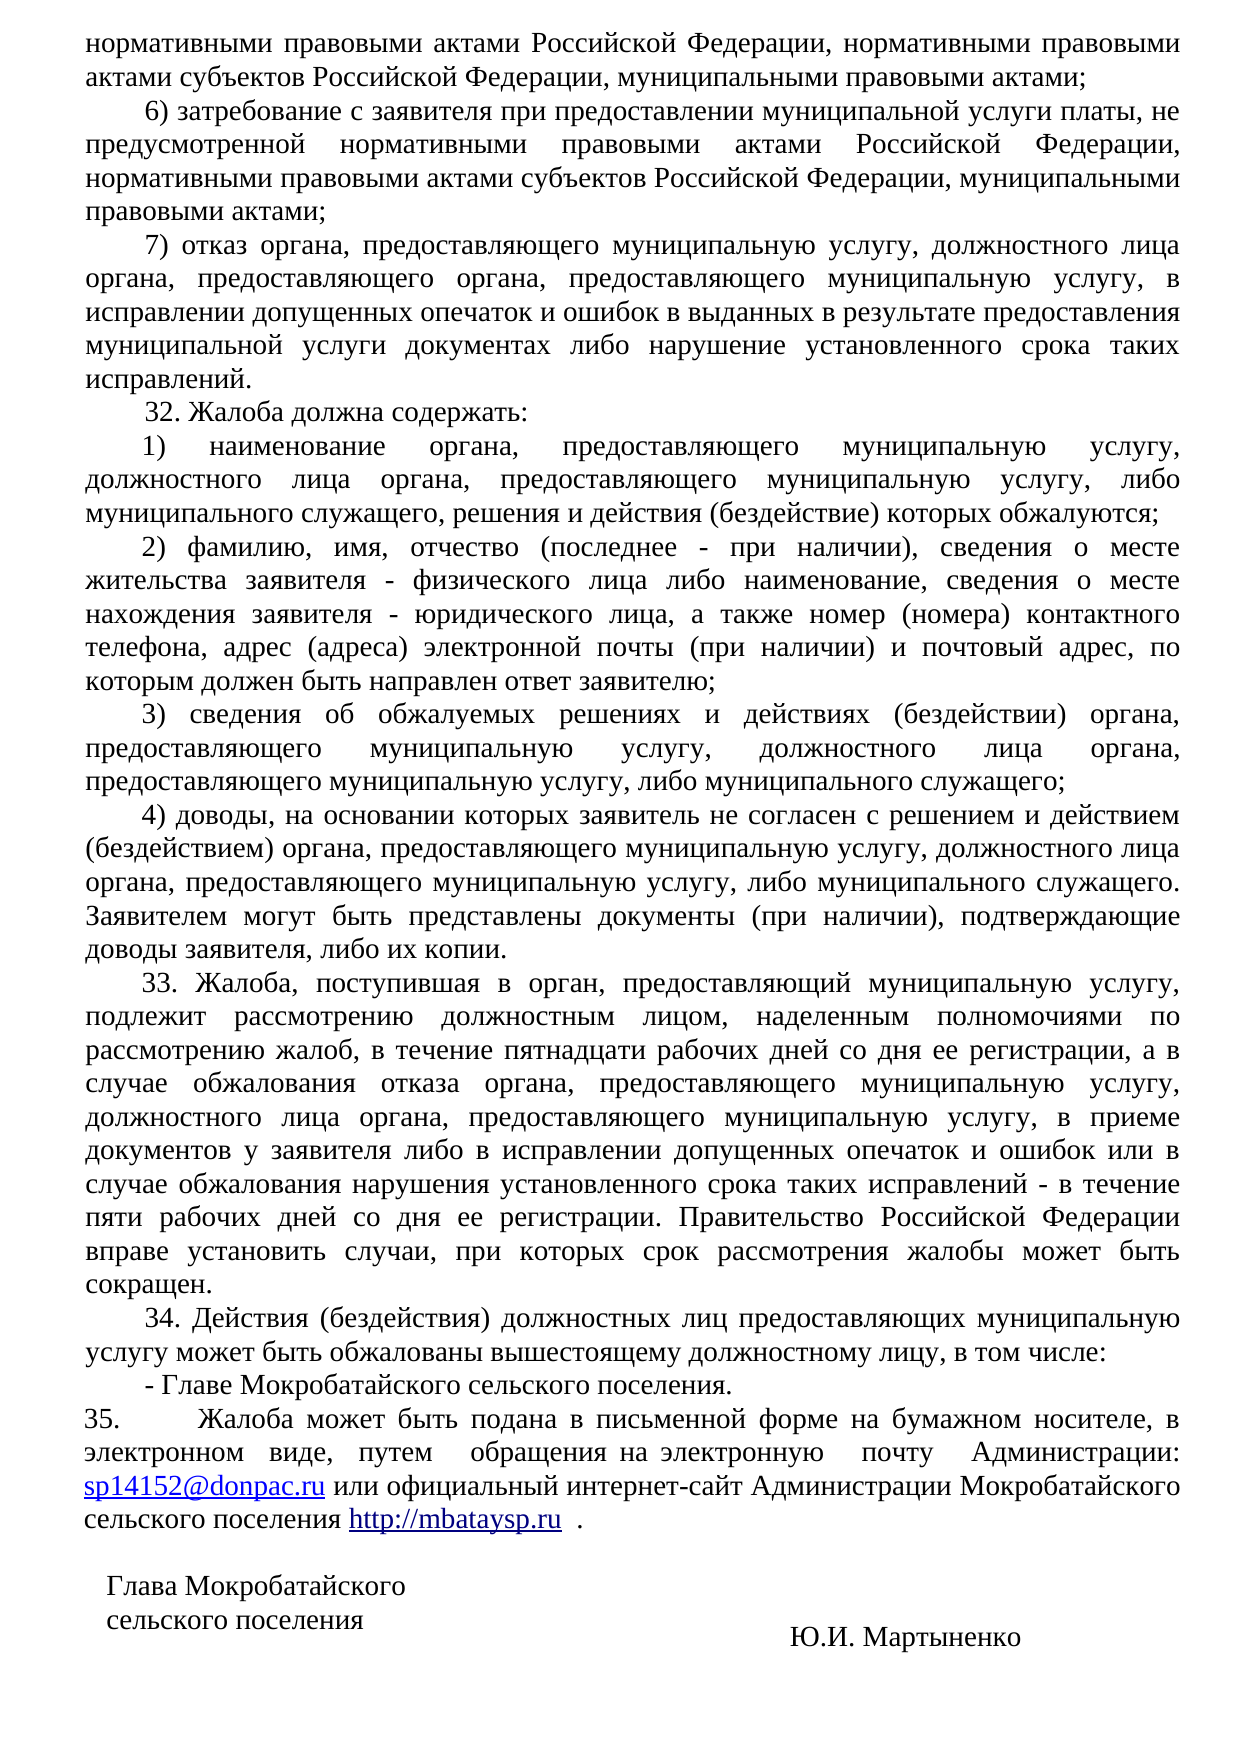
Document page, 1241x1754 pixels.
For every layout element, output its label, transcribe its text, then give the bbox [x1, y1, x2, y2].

text 32. Жалоба должна содержать: [85, 394, 1181, 428]
text 7) отказ органа, предоставляющего муниципальную услугу, должностного лица органа, предоставляющего органа, предоставляющего муниципальную услугу, в исправлении допущенных опечаток и ошибок в выданных в результате предоставления муниципальной услуги документах либо нарушение установленного срока таких исправлений. [85, 227, 1181, 394]
text 3) сведения об обжалуемых решениях и действиях (бездействии) органа, предоставляющего муниципальную услугу, должностного лица органа, предоставляющего муниципальную услугу, либо муниципального служащего; [85, 696, 1181, 797]
table_header [540, 1569, 778, 1703]
table_header Глава Мокробатайского сельского поселения [95, 1569, 539, 1703]
text нормативными правовыми актами Российской Федерации, нормативными правовыми актами субъектов Российской Федерации, муниципальными правовыми актами; [85, 26, 1181, 93]
text - Главе Мокробатайского сельского поселения. [85, 1367, 1181, 1401]
table_header Ю.И. Мартыненко [778, 1569, 1141, 1703]
list Жалоба может быть подана в письменной форме на бумажном носителе, в электронном виде, путем обращения на электронную почту Администрации: sp14152@donpac.ru или официальный интернет-сайт Администрации Мокробатайского сельского поселения http://mbataysp.ru . [84, 1401, 1181, 1535]
text 1) наименование органа, предоставляющего муниципальную услугу, должностного лица органа, предоставляющего муниципальную услугу, либо муниципального служащего, решения и действия (бездействие) которых обжалуются; [85, 428, 1181, 529]
text 4) доводы, на основании которых заявитель не согласен с решением и действием (бездействием) органа, предоставляющего муниципальную услугу, должностного лица органа, предоставляющего муниципальную услугу, либо муниципального служащего. Заявителем могут быть представлены документы (при наличии), подтверждающие доводы заявителя, либо их копии. [85, 797, 1181, 965]
text 33. Жалоба, поступившая в орган, предоставляющий муниципальную услугу, подлежит рассмотрению должностным лицом, наделенным полномочиями по рассмотрению жалоб, в течение пятнадцати рабочих дней со дня ее регистрации, а в случае обжалования отказа органа, предоставляющего муниципальную услугу, должностного лица органа, предоставляющего муниципальную услугу, в приеме документов у заявителя либо в исправлении допущенных опечаток и ошибок или в случае обжалования нарушения установленного срока таких исправлений - в течение пяти рабочих дней со дня ее регистрации. Правительство Российской Федерации вправе установить случаи, при которых срок рассмотрения жалобы может быть сокращен. [85, 965, 1181, 1300]
text 34. Действия (бездействия) должностных лиц предоставляющих муниципальную услугу может быть обжалованы вышестоящему должностному лицу, в том числе: [85, 1300, 1181, 1367]
text 2) фамилию, имя, отчество (последнее - при наличии), сведения о месте жительства заявителя - физического лица либо наименование, сведения о месте нахождения заявителя - юридического лица, а также номер (номера) контактного телефона, адрес (адреса) электронной почты (при наличии) и почтовый адрес, по которым должен быть направлен ответ заявителю; [85, 529, 1181, 696]
text 6) затребование с заявителя при предоставлении муниципальной услуги платы, не предусмотренной нормативными правовыми актами Российской Федерации, нормативными правовыми актами субъектов Российской Федерации, муниципальными правовыми актами; [85, 93, 1181, 227]
